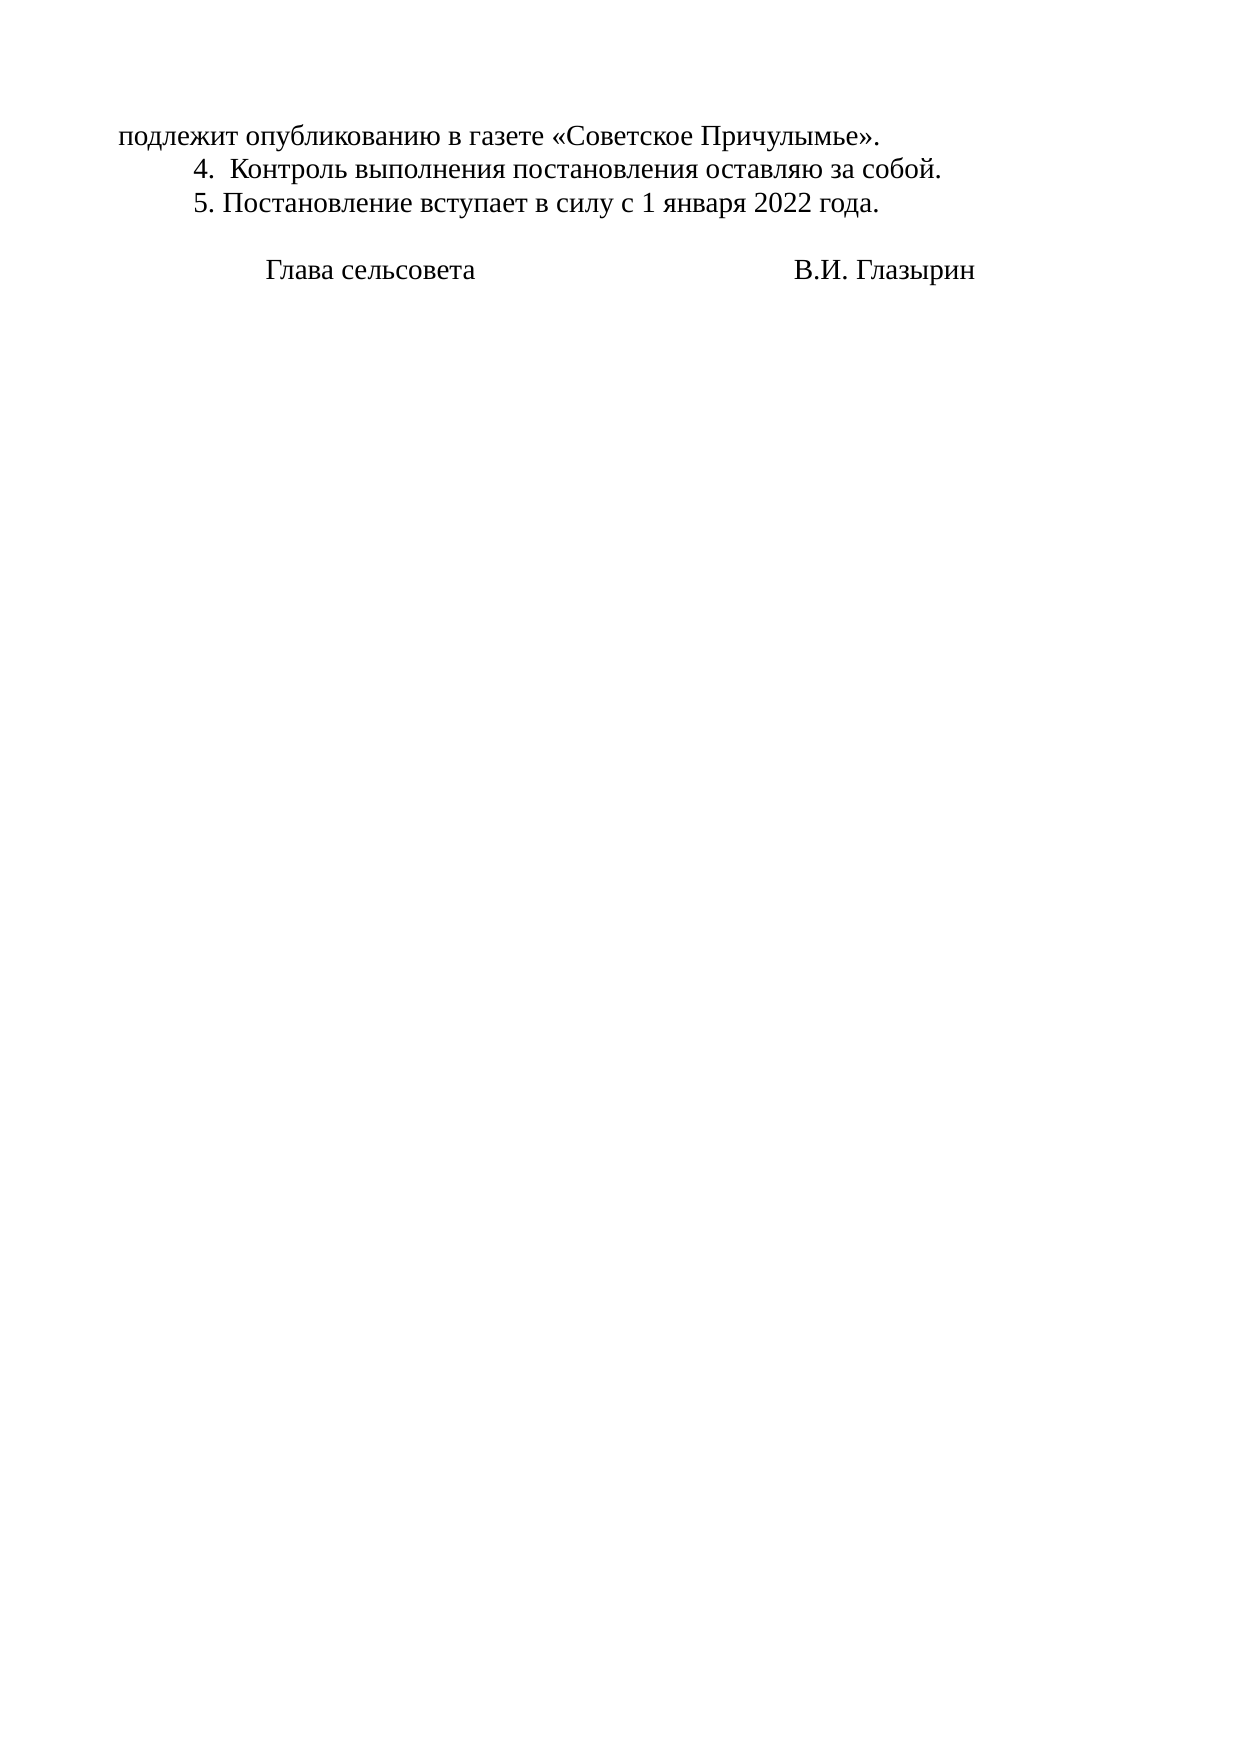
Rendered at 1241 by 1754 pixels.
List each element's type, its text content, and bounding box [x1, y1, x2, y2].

text Глава сельсовета В.И. Глазырин [118, 252, 1122, 286]
text 5. Постановление вступает в силу с 1 января 2022 года. [118, 185, 1122, 219]
text подлежит опубликованию в газете «Советское Причулымье». [118, 118, 1122, 152]
text 4. Контроль выполнения постановления оставляю за собой. [118, 152, 1122, 185]
